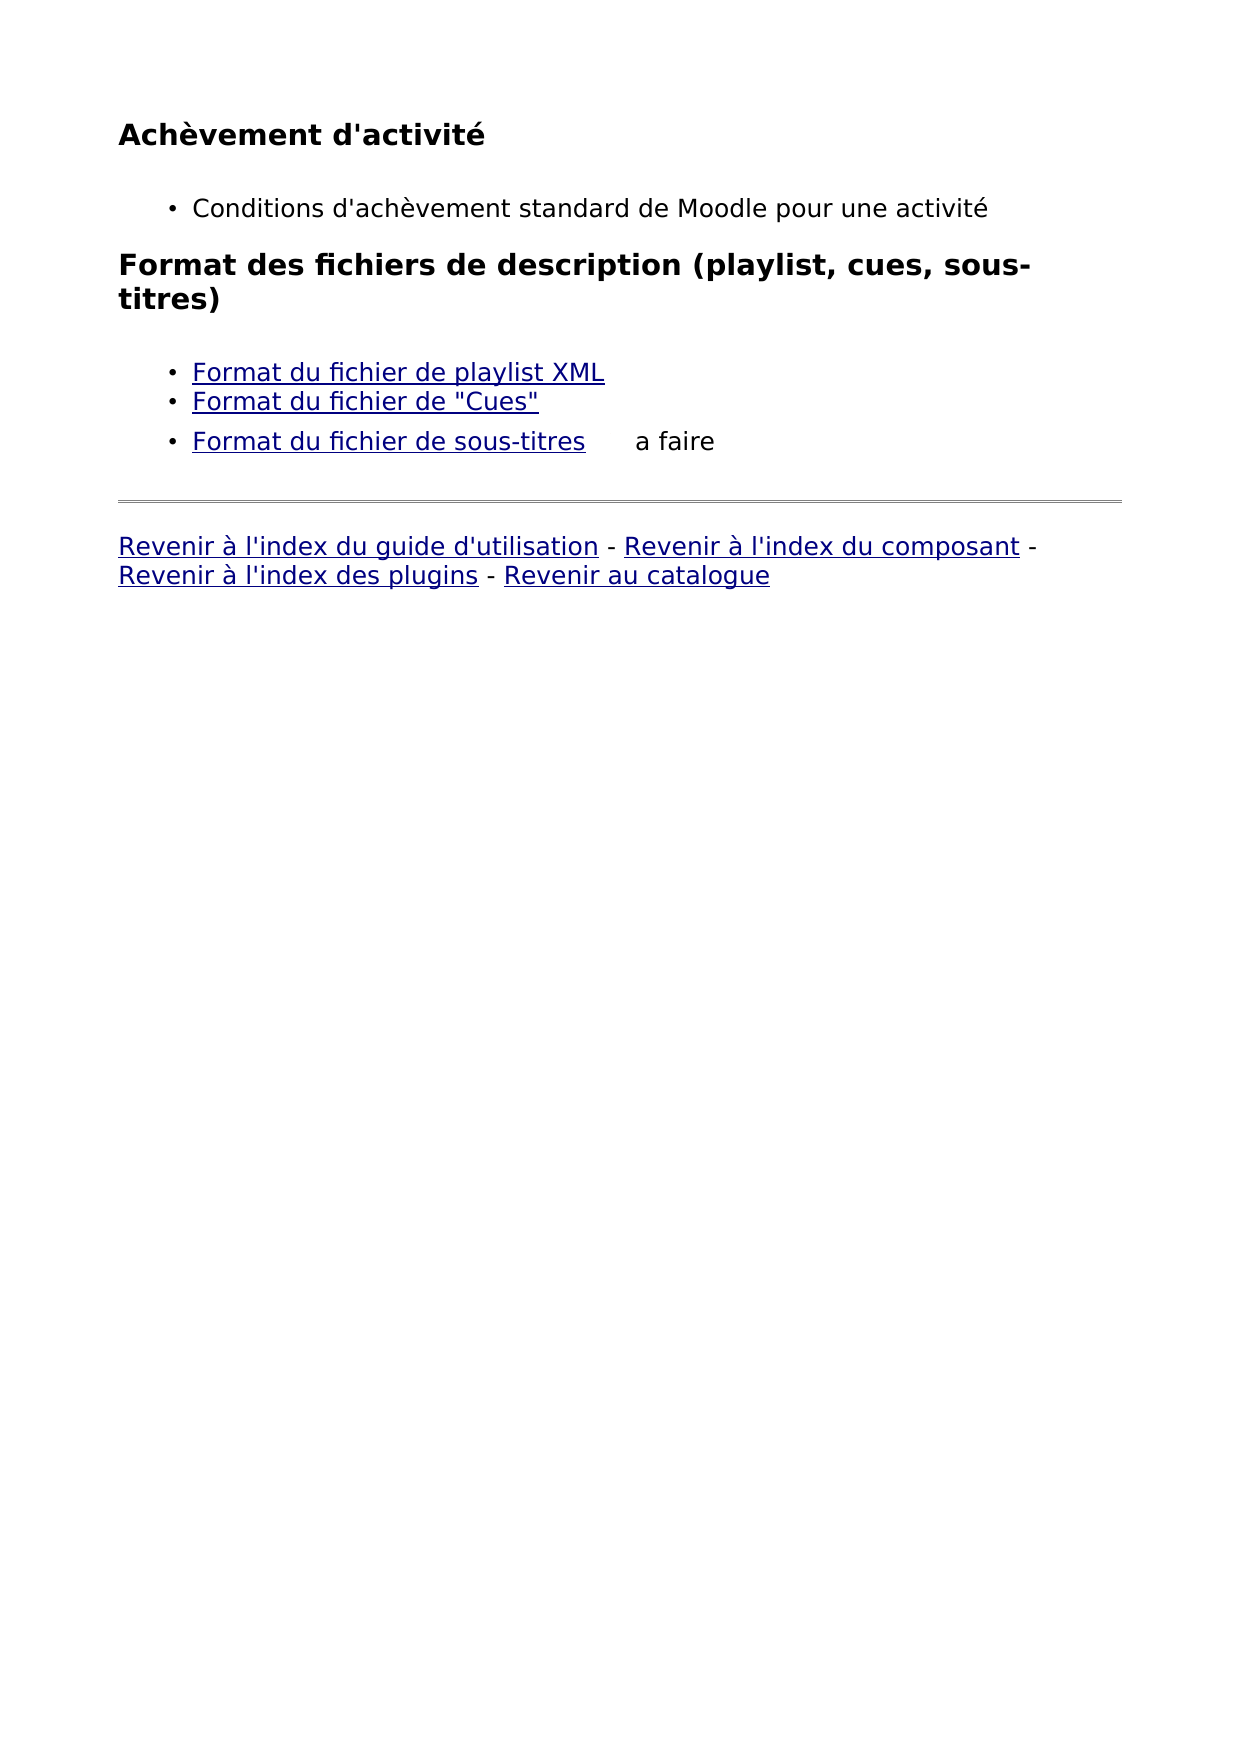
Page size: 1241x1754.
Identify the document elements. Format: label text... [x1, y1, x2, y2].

list Conditions d'achèvement standard de Moodle pour une activité [177, 194, 1122, 223]
subtitle Format des fichiers de description (playlist, cues, sous-titres) [118, 248, 1122, 316]
text Revenir à l'index du guide d'utilisation - Revenir à l'index du composant - Revenir à l'index des plugins - Revenir au catalogue [118, 532, 1122, 590]
list Format du fichier de "Cues" [177, 387, 1122, 416]
subtitle Achèvement d'activité [118, 118, 1122, 152]
list Format du fichier de sous-titres a faire [177, 416, 1122, 456]
list Format du fichier de playlist XML [177, 358, 1122, 387]
